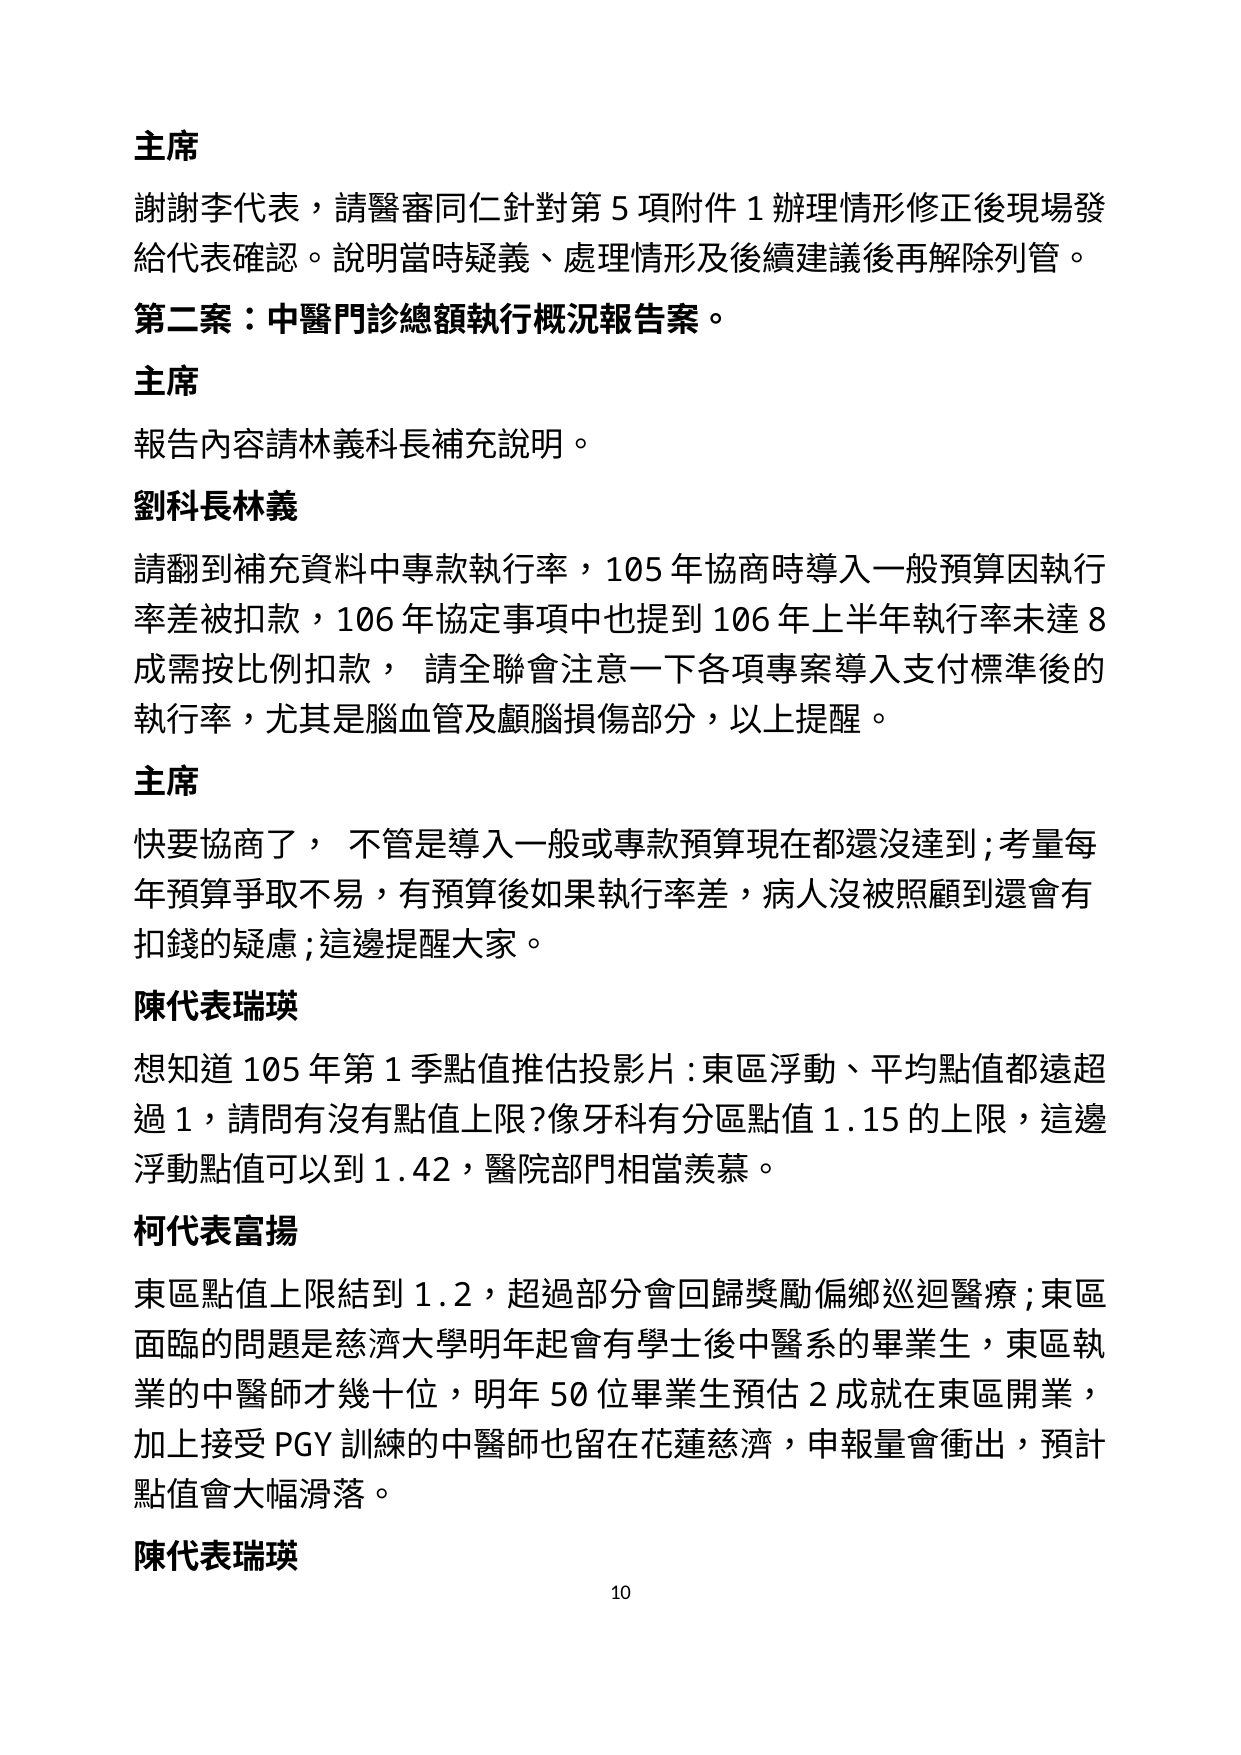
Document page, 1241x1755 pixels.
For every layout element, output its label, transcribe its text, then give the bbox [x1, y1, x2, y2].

text 柯代表富揚 [133, 1204, 1107, 1254]
text 快要協商了， 不管是導入一般或專款預算現在都還沒達到;考量每年預算爭取不易，有預算後如果執行率差，病人沒被照顧到還會有扣錢的疑慮;這邊提醒大家。 [133, 816, 1107, 966]
text 想知道105年第1季點值推估投影片:東區浮動、平均點值都遠超過1，請問有沒有點值上限?像牙科有分區點值1.15的上限，這邊浮動點值可以到1.42，醫院部門相當羨慕。 [133, 1041, 1107, 1191]
text 謝謝李代表，請醫審同仁針對第5項附件1辦理情形修正後現場發給代表確認。說明當時疑義、處理情形及後續建議後再解除列管。 [133, 181, 1107, 281]
text 請翻到補充資料中專款執行率，105年協商時導入一般預算因執行率差被扣款，106年協定事項中也提到106年上半年執行率未達8成需按比例扣款， 請全聯會注意一下各項專案導入支付標準後的執行率，尤其是腦血管及顱腦損傷部分，以上提醒。 [133, 541, 1107, 741]
text 報告內容請林義科長補充說明。 [133, 416, 1107, 466]
text 陳代表瑞瑛 [133, 979, 1107, 1029]
text 主席 [133, 118, 1107, 168]
text 劉科長林義 [133, 479, 1107, 529]
text 主席 [133, 754, 1107, 804]
text 第二案：中醫門診總額執行概況報告案。 [133, 293, 1107, 341]
text 東區點值上限結到1.2，超過部分會回歸獎勵偏鄉巡迴醫療;東區面臨的問題是慈濟大學明年起會有學士後中醫系的畢業生，東區執業的中醫師才幾十位，明年50位畢業生預估2成就在東區開業，加上接受PGY訓練的中醫師也留在花蓮慈濟，申報量會衝出，預計點值會大幅滑落。 [133, 1266, 1107, 1516]
text 主席 [133, 354, 1107, 404]
text 陳代表瑞瑛 [133, 1529, 1107, 1579]
